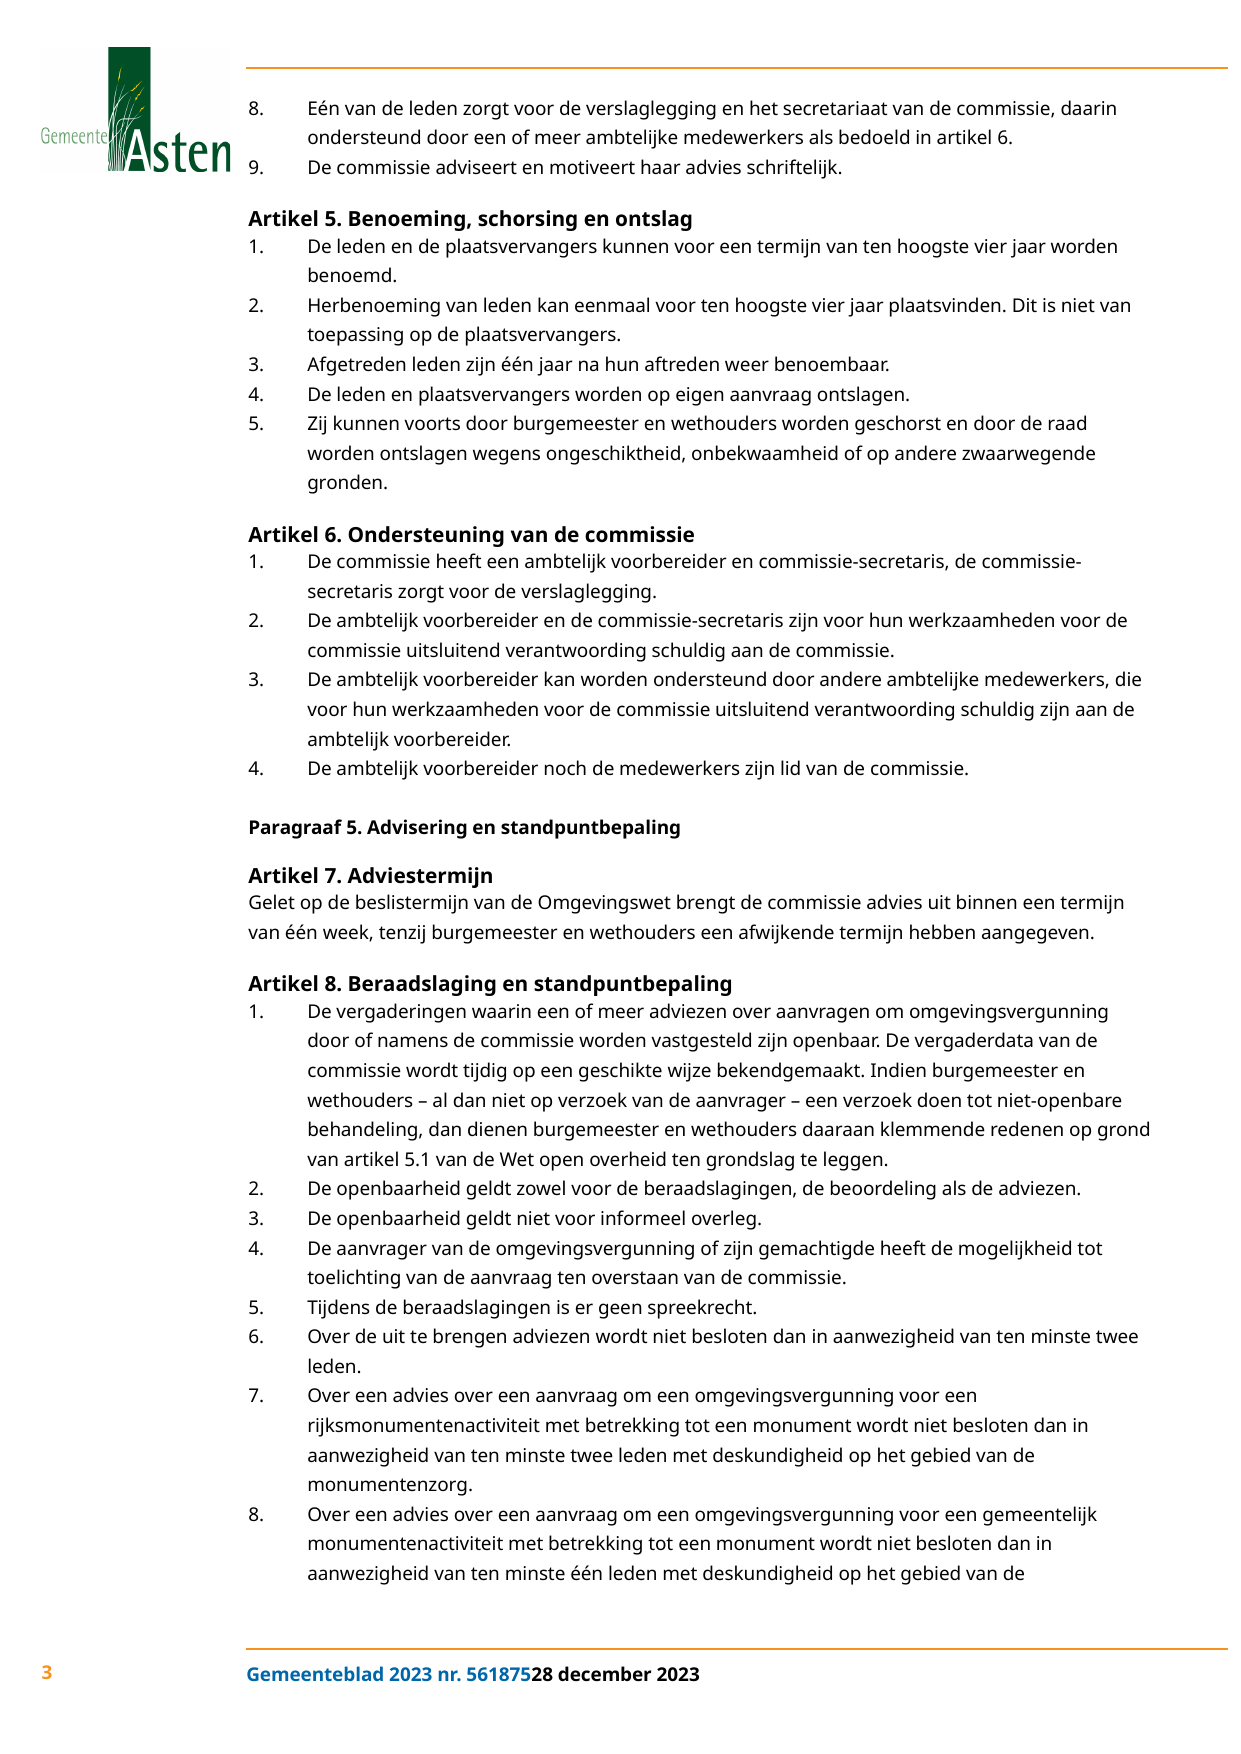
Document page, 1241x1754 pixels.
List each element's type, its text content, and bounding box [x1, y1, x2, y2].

list De leden en de plaatsvervangers kunnen voor een termijn van ten hoogste vier jaar worden benoemd. [248, 233, 1152, 288]
list De ambtelijk voorbereider noch de medewerkers zijn lid van de commissie. [248, 755, 1152, 781]
text Artikel 6. Ondersteuning van de commissie [248, 520, 1152, 548]
picture [41, 47, 231, 172]
list De commissie heeft een ambtelijk voorbereider en commissie-secretaris, de commissie-secretaris zorgt voor de verslaglegging. [248, 548, 1152, 604]
list De openbaarheid geldt zowel voor de beraadslagingen, de beoordeling als de adviezen. [248, 1176, 1152, 1201]
list Tijdens de beraadslagingen is er geen spreekrecht. [248, 1294, 1152, 1319]
list Eén van de leden zorgt voor de verslaglegging en het secretariaat van de commissie, daarin ondersteund door een of meer ambtelijke medewerkers als bedoeld in artikel 6. [248, 95, 1152, 150]
list De openbaarheid geldt niet voor informeel overleg. [248, 1205, 1152, 1231]
list De leden en plaatsvervangers worden op eigen aanvraag ontslagen. [248, 381, 1152, 406]
text Artikel 8. Beraadslaging en standpuntbepaling [248, 969, 1152, 998]
list Over de uit te brengen adviezen wordt niet besloten dan in aanwezigheid van ten minste twee leden. [248, 1323, 1152, 1379]
list De vergaderingen waarin een of meer adviezen over aanvragen om omgevingsvergunning door of namens de commissie worden vastgesteld zijn openbaar. De vergaderdata van de commissie wordt tijdig op een geschikte wijze bekendgemaakt. Indien burgemeester en wethouders – al dan niet op verzoek van de aanvrager – een verzoek doen tot niet-openbare behandeling, dan dienen burgemeester en wethouders daaraan klemmende redenen op grond van artikel 5.1 van de Wet open overheid ten grondslag te leggen. [248, 998, 1152, 1172]
list Zij kunnen voorts door burgemeester en wethouders worden geschorst en door de raad worden ontslagen wegens ongeschiktheid, onbekwaamheid of op andere zwaarwegende gronden. [248, 410, 1152, 495]
list Herbenoeming van leden kan eenmaal voor ten hoogste vier jaar plaatsvinden. Dit is niet van toepassing op de plaatsvervangers. [248, 292, 1152, 347]
list De ambtelijk voorbereider kan worden ondersteund door andere ambtelijke medewerkers, die voor hun werkzaamheden voor de commissie uitsluitend verantwoording schuldig zijn aan de ambtelijk voorbereider. [248, 667, 1152, 752]
list Afgetreden leden zijn één jaar na hun aftreden weer benoembaar. [248, 351, 1152, 377]
text Artikel 7. Adviestermijn [248, 861, 1152, 889]
list Over een advies over een aanvraag om een omgevingsvergunning voor een rijksmonumentenactiviteit met betrekking tot een monument wordt niet besloten dan in aanwezigheid van ten minste twee leden met deskundigheid op het gebied van de monumentenzorg. [248, 1383, 1152, 1497]
list Over een advies over een aanvraag om een omgevingsvergunning voor een gemeentelijk monumentenactiviteit met betrekking tot een monument wordt niet besloten dan in aanwezigheid van ten minste één leden met deskundigheid op het gebied van de [248, 1501, 1152, 1586]
text Gelet op de beslistermijn van de Omgevingswet brengt de commissie advies uit binnen een termijn van één week, tenzij burgemeester en wethouders een afwijkende termijn hebben aangegeven. [248, 889, 1152, 945]
list De ambtelijk voorbereider en de commissie-secretaris zijn voor hun werkzaamheden voor de commissie uitsluitend verantwoording schuldig aan de commissie. [248, 607, 1152, 663]
text Paragraaf 5. Advisering en standpuntbepaling [248, 814, 1152, 840]
list De commissie adviseert en motiveert haar advies schriftelijk. [248, 154, 1152, 180]
list De aanvrager van de omgevingsvergunning of zijn gemachtigde heeft de mogelijkheid tot toelichting van de aanvraag ten overstaan van de commissie. [248, 1235, 1152, 1290]
text Artikel 5. Benoeming, schorsing en ontslag [248, 204, 1152, 233]
